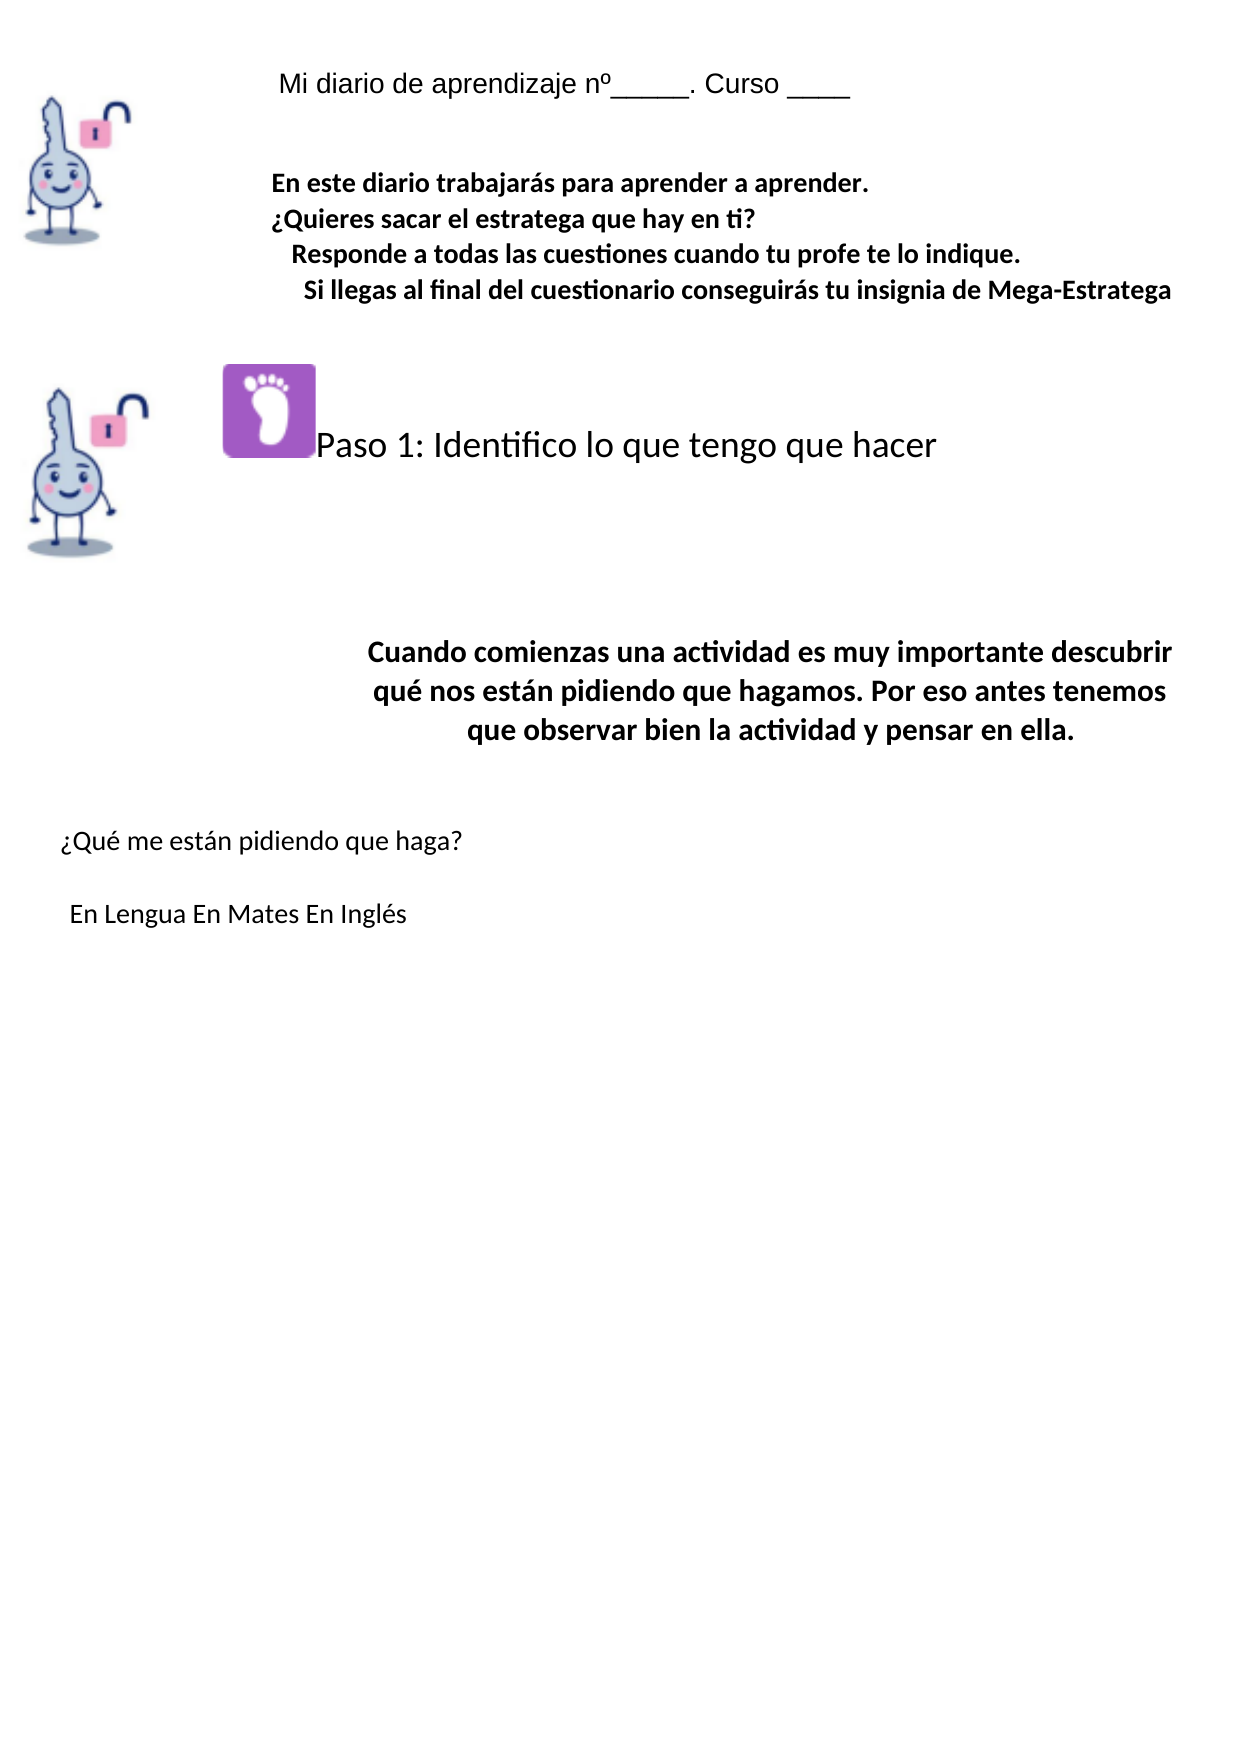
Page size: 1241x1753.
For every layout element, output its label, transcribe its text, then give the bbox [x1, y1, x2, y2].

text Responde a todas las cuestiones cuando tu profe te lo indique. [0, 236, 1022, 271]
text Mi diario de aprendizaje nº_____. Curso ____ [278, 67, 1240, 100]
text En este diario trabajarás para aprender a aprender. [271, 165, 1240, 199]
text Si llegas al final del cuestionario conseguirás tu insignia de Mega-Estratega [0, 272, 1173, 306]
picture [222, 364, 316, 458]
text ¿Quieres sacar el estratega que hay en ti? [271, 201, 1240, 235]
text ¿Qué me están pidiendo que haga? [59, 823, 1240, 858]
text En Lengua En Mates En Inglés [69, 896, 1240, 930]
text Cuando comienzas una actividad es muy importante descubrir [0, 632, 1173, 670]
text qué nos están pidiendo que hagamos. Por eso antes tenemos [0, 671, 1167, 709]
text Paso 1: Identifico lo que tengo que hacer [56, 364, 1240, 632]
picture [3, 73, 144, 257]
text que observar bien la actividad y pensar en ella. [0, 710, 1075, 748]
picture [3, 361, 164, 571]
